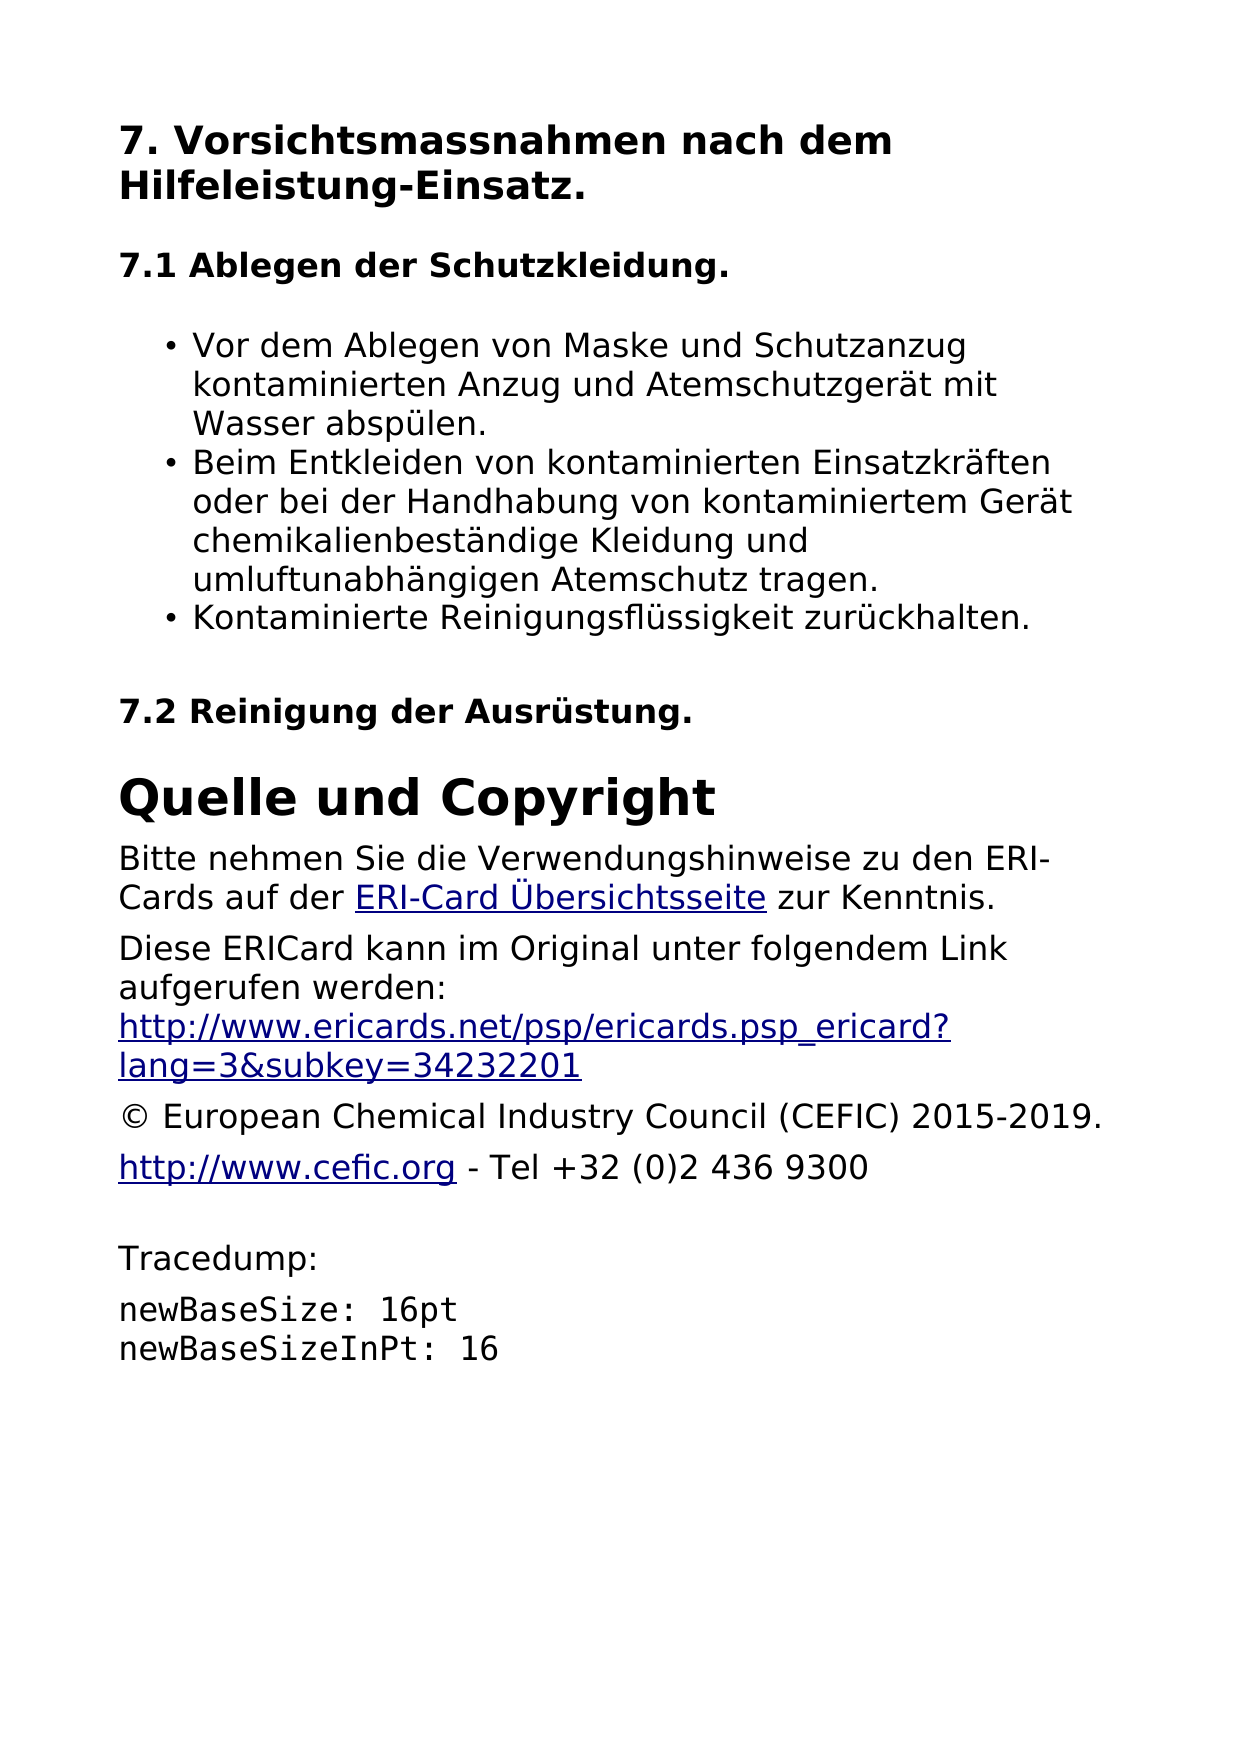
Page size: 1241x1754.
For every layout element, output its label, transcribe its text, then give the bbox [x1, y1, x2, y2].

subtitle 7.1 Ablegen der Schutzkleidung. [118, 246, 1122, 285]
text Tracedump: [118, 1200, 1122, 1278]
list Vor dem Ablegen von Maske und Schutzanzug kontaminierten Anzug und Atemschutzgerät mit Wasser abspülen. [177, 327, 1122, 443]
subtitle 7.2 Reinigung der Ausrüstung. [118, 692, 1122, 731]
list Beim Entkleiden von kontaminierten Einsatzkräften oder bei der Handhabung von kontaminiertem Gerät chemikalienbeständige Kleidung und umluftunabhängigen Atemschutz tragen. [177, 443, 1122, 599]
list Kontaminierte Reinigungsflüssigkeit zurückhalten. [177, 599, 1122, 638]
text Bitte nehmen Sie die Verwendungshinweise zu den ERI-Cards auf der ERI-Card Übersichtsseite zur Kenntnis. [118, 839, 1122, 917]
subtitle 7. Vorsichtsmassnahmen nach dem Hilfeleistung-Einsatz. [118, 118, 1122, 208]
text newBaseSize: 16pt newBaseSizeInPt: 16 [118, 1290, 1122, 1368]
text Diese ERICard kann im Original unter folgendem Link aufgerufen werden: http://www.ericards.net/psp/ericards.psp_ericard?lang=3&subkey=34232201 [118, 929, 1122, 1085]
subtitle Quelle und Copyright [118, 768, 1122, 827]
text http://www.cefic.org - Tel +32 (0)2 436 9300 [118, 1149, 1122, 1188]
text © European Chemical Industry Council (CEFIC) 2015-2019. [118, 1097, 1122, 1136]
